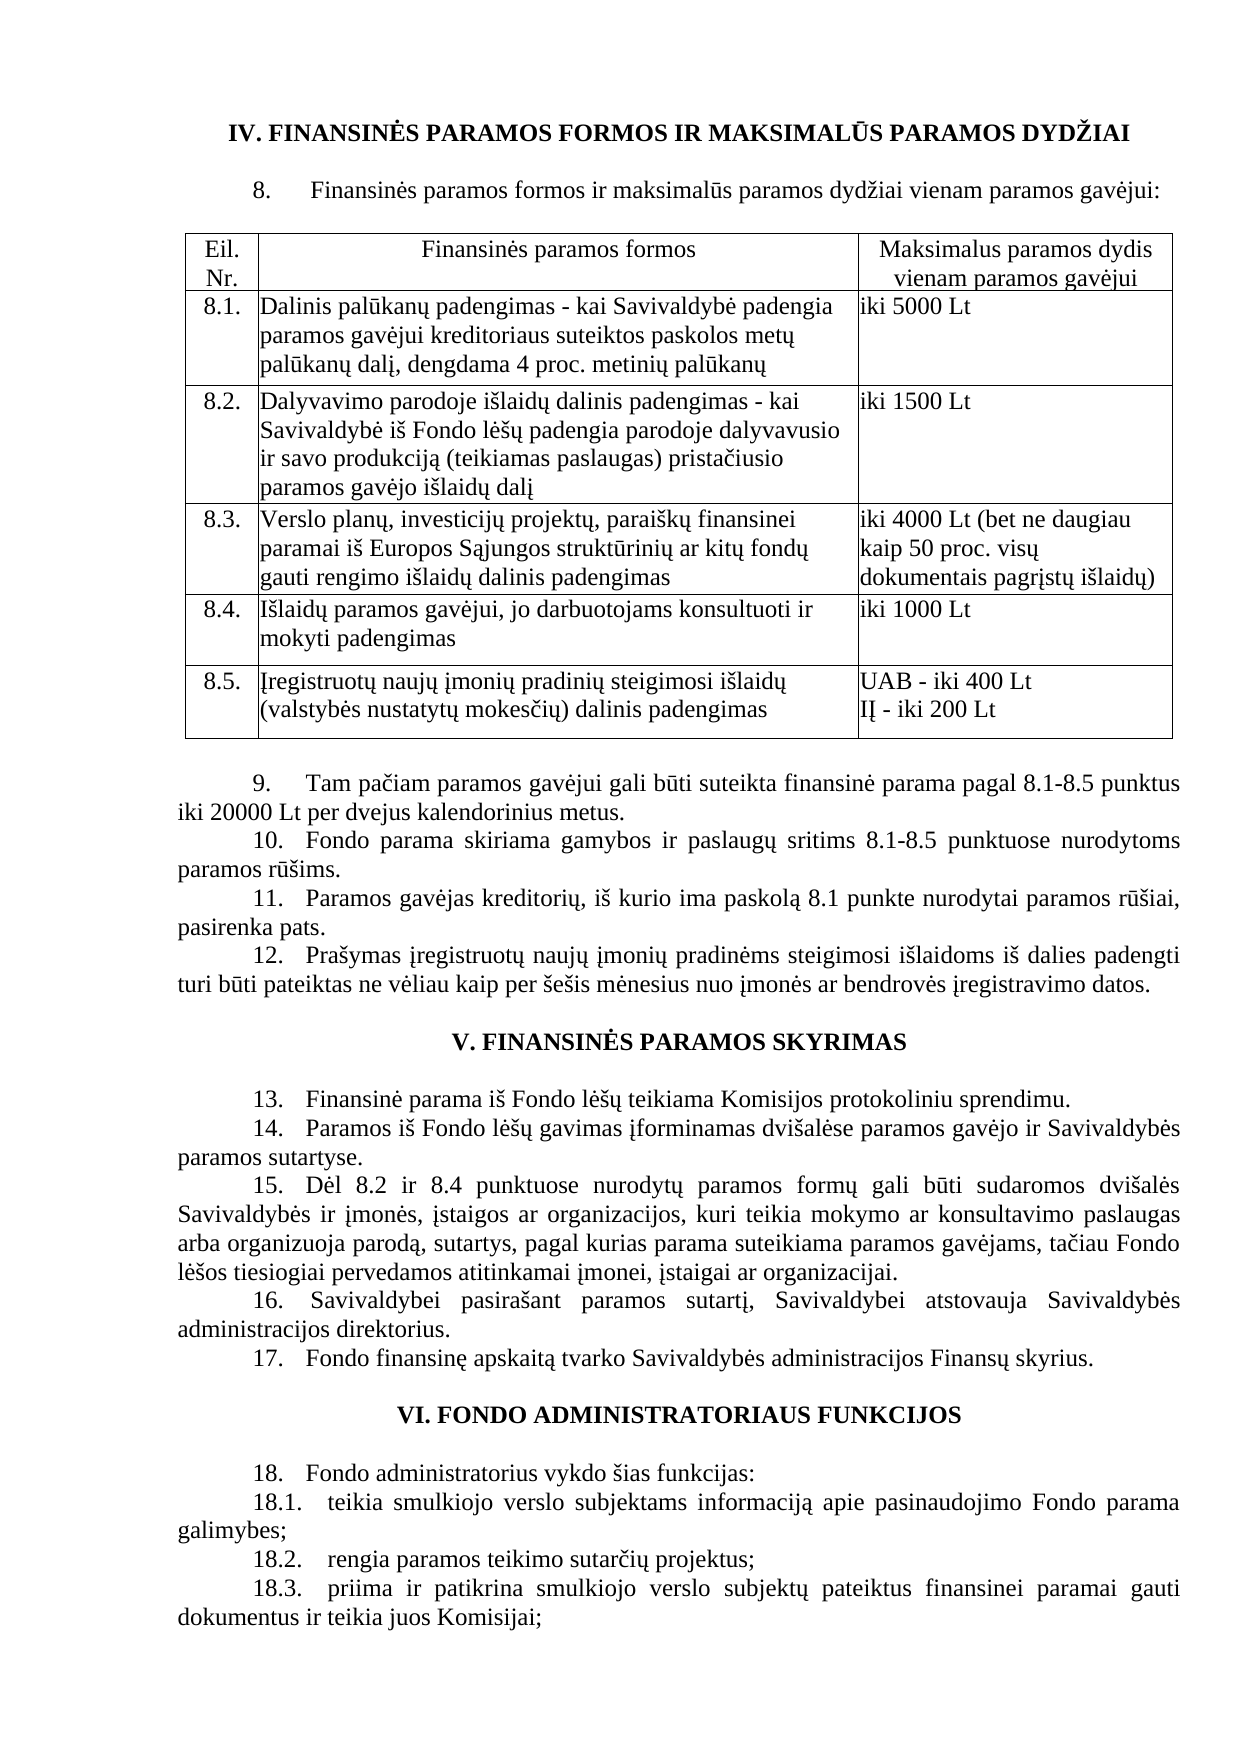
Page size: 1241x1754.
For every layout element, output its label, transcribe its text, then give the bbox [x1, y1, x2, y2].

table_header Maksimalus paramos dydis vienam paramos gavėjui [859, 234, 1172, 290]
table_header Eil. Nr. [186, 234, 258, 290]
table_header Finansinės paramos formos [259, 234, 858, 290]
table_cell 8.4. [186, 595, 258, 665]
text 13. Finansinė parama iš Fondo lėšų teikiama Komisijos protokoliniu sprendimu. [177, 1084, 1181, 1113]
text 18.2. rengia paramos teikimo sutarčių projektus; [177, 1544, 1181, 1573]
table_cell Išlaidų paramos gavėjui, jo darbuotojams konsultuoti ir mokyti padengimas [259, 595, 858, 665]
table_cell Dalyvavimo parodoje išlaidų dalinis padengimas - kai Savivaldybė iš Fondo lėšų padengia parodoje dalyvavusio ir savo produkciją (teikiamas paslaugas) pristačiusio paramos gavėjo išlaidų dalį [259, 386, 858, 503]
table_cell UAB - iki 400 Lt IĮ - iki 200 Lt [859, 666, 1172, 738]
table_cell iki 4000 Lt (bet ne daugiau kaip 50 proc. visų dokumentais pagrįstų išlaidų) [859, 504, 1172, 593]
text 14. Paramos iš Fondo lėšų gavimas įforminamas dvišalėse paramos gavėjo ir Savivaldybės paramos sutartyse. [177, 1113, 1181, 1171]
text VI. FONDO ADMINISTRATORIAUS FUNKCIJOS [177, 1401, 1181, 1429]
text 16. Savivaldybei pasirašant paramos sutartį, Savivaldybei atstovauja Savivaldybės administracijos direktorius. [177, 1286, 1181, 1343]
table_cell iki 1000 Lt [859, 595, 1172, 665]
table_cell Verslo planų, investicijų projektų, paraiškų finansinei paramai iš Europos Sąjungos struktūrinių ar kitų fondų gauti rengimo išlaidų dalinis padengimas [259, 504, 858, 593]
text 15. Dėl 8.2 ir 8.4 punktuose nurodytų paramos formų gali būti sudaromos dvišalės Savivaldybės ir įmonės, įstaigos ar organizacijos, kuri teikia mokymo ar konsultavimo paslaugas arba organizuoja parodą, sutartys, pagal kurias parama suteikiama paramos gavėjams, tačiau Fondo lėšos tiesiogiai pervedamos atitinkamai įmonei, įstaigai ar organizacijai. [177, 1171, 1181, 1286]
table_cell 8.3. [186, 504, 258, 593]
table_cell iki 5000 Lt [859, 291, 1172, 385]
table_cell iki 1500 Lt [859, 386, 1172, 503]
text IV. FINANSINĖS PARAMOS FORMOS IR MAKSIMALŪS PARAMOS DYDŽIAI [177, 118, 1181, 147]
text V. FINANSINĖS PARAMOS SKYRIMAS [177, 1027, 1181, 1056]
text 18.1. teikia smulkiojo verslo subjektams informaciją apie pasinaudojimo Fondo parama galimybes; [177, 1487, 1181, 1544]
text 9. Tam pačiam paramos gavėjui gali būti suteikta finansinė parama pagal 8.1-8.5 punktus iki 20000 Lt per dvejus kalendorinius metus. [177, 768, 1181, 826]
table_cell 8.5. [186, 666, 258, 738]
table_cell 8.1. [186, 291, 258, 385]
table_cell 8.2. [186, 386, 258, 503]
text 17. Fondo finansinę apskaitą tvarko Savivaldybės administracijos Finansų skyrius. [177, 1343, 1181, 1372]
text 10. Fondo parama skiriama gamybos ir paslaugų sritims 8.1-8.5 punktuose nurodytoms paramos rūšims. [177, 826, 1181, 883]
text 12. Prašymas įregistruotų naujų įmonių pradinėms steigimosi išlaidoms iš dalies padengti turi būti pateiktas ne vėliau kaip per šešis mėnesius nuo įmonės ar bendrovės įregistravimo datos. [177, 941, 1181, 998]
table_cell Dalinis palūkanų padengimas - kai Savivaldybė padengia paramos gavėjui kreditoriaus suteiktos paskolos metų palūkanų dalį, dengdama 4 proc. metinių palūkanų [259, 291, 858, 385]
text 8. Finansinės paramos formos ir maksimalūs paramos dydžiai vienam paramos gavėjui: [177, 176, 1181, 204]
text 18.3. priima ir patikrina smulkiojo verslo subjektų pateiktus finansinei paramai gauti dokumentus ir teikia juos Komisijai; [177, 1573, 1181, 1631]
text 11. Paramos gavėjas kreditorių, iš kurio ima paskolą 8.1 punkte nurodytai paramos rūšiai, pasirenka pats. [177, 883, 1181, 941]
text 18. Fondo administratorius vykdo šias funkcijas: [177, 1458, 1181, 1487]
table_cell Įregistruotų naujų įmonių pradinių steigimosi išlaidų (valstybės nustatytų mokesčių) dalinis padengimas [259, 666, 858, 738]
